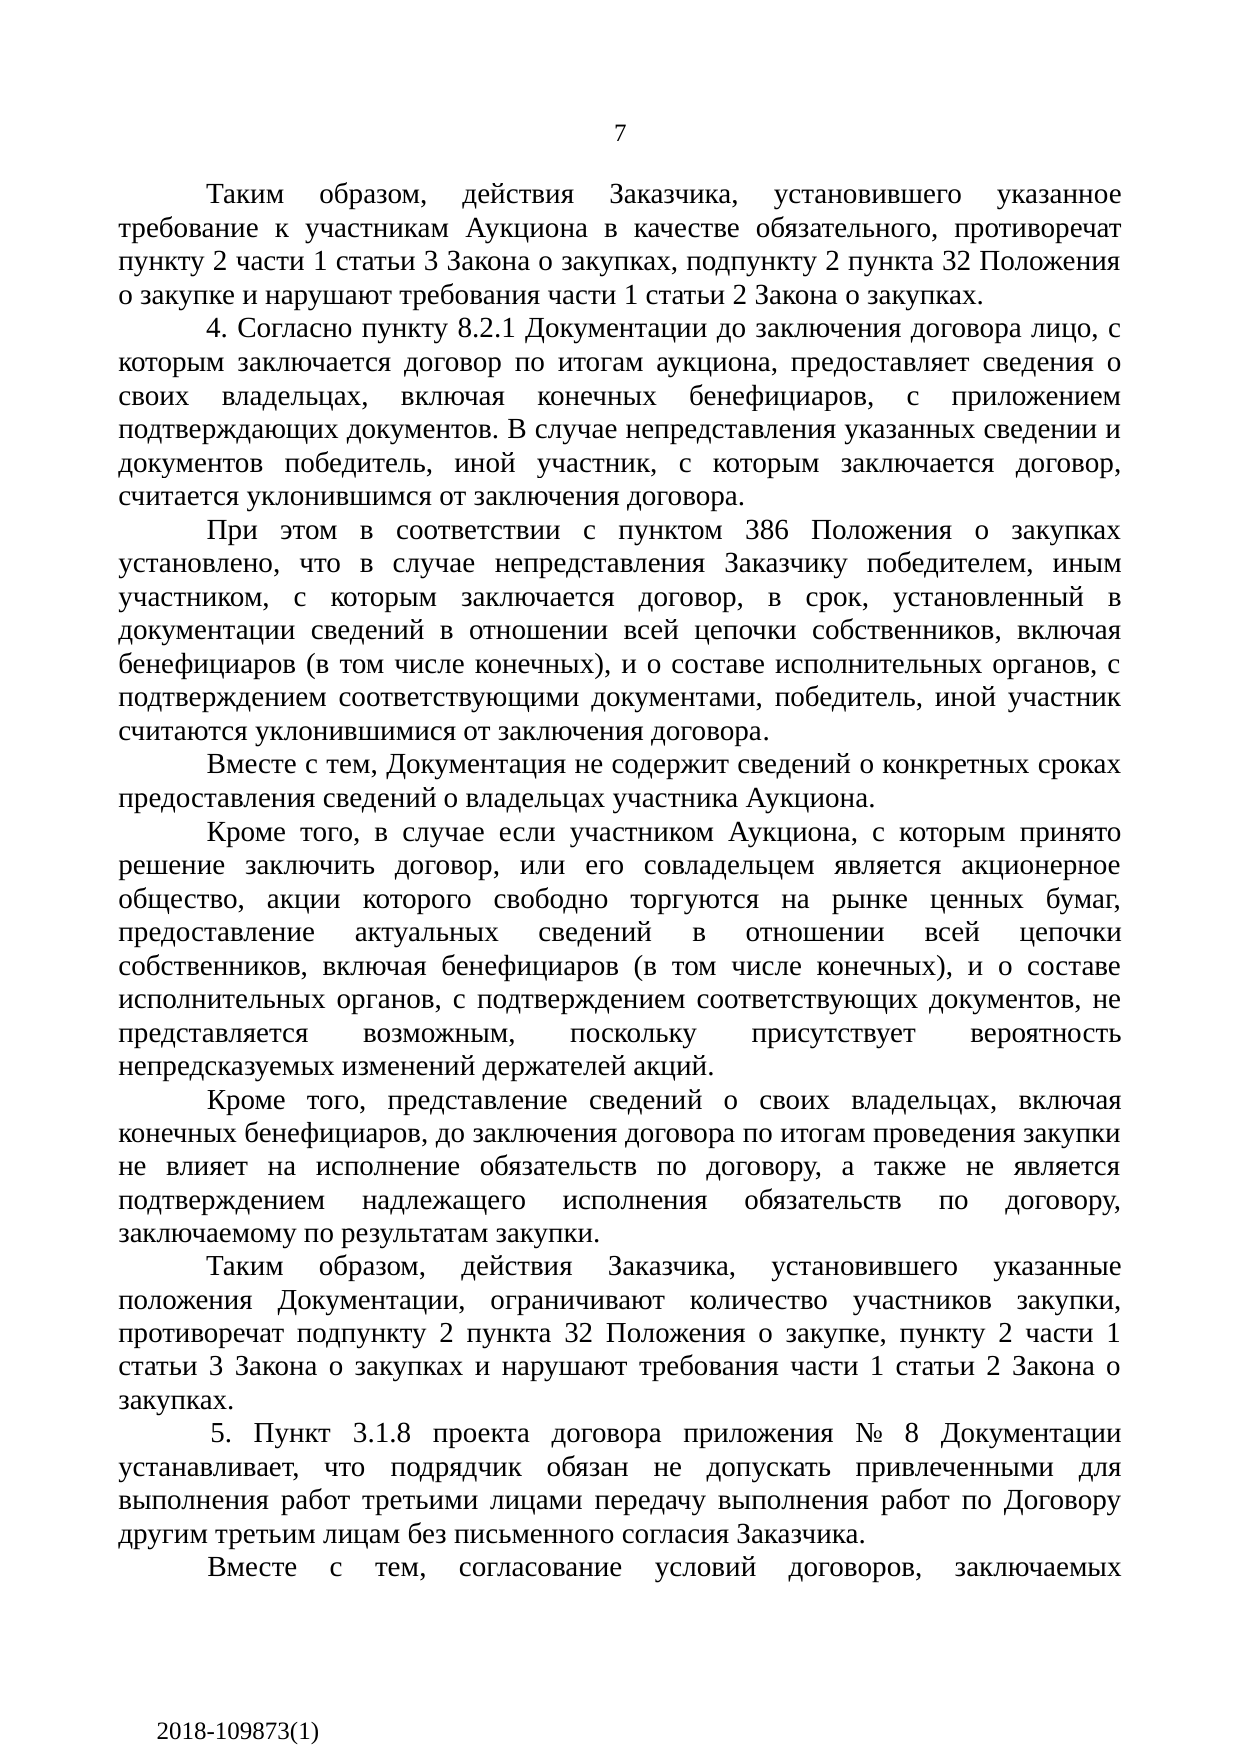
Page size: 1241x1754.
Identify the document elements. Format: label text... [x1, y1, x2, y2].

text При этом в соответствии с пунктом 386 Положения о закупках установлено, что в случае непредставления Заказчику победителем, иным участником, с которым заключается договор, в срок, установленный в документации сведений в отношении всей цепочки собственников, включая бенефициаров (в том числе конечных), и о составе исполнительных органов, с подтверждением соответствующими документами, победитель, иной участник считаются уклонившимися от заключения договора. [118, 512, 1122, 747]
text Вместе с тем, Документация не содержит сведений о конкретных сроках предоставления сведений о владельцах участника Аукциона. [118, 747, 1122, 814]
text Кроме того, в случае если участником Аукциона, с которым принято решение заключить договор, или его совладельцем является акционерное общество, акции которого свободно торгуются на рынке ценных бумаг, предоставление актуальных сведений в отношении всей цепочки собственников, включая бенефициаров (в том числе конечных), и о составе исполнительных органов, с подтверждением соответствующих документов, не представляется возможным, поскольку присутствует вероятность непредсказуемых изменений держателей акций. [118, 814, 1122, 1082]
text 4. Согласно пункту 8.2.1 Документации до заключения договора лицо, с которым заключается договор по итогам аукциона, предоставляет сведения о своих владельцах, включая конечных бенефициаров, с приложением подтверждающих документов. В случае непредставления указанных сведении и документов победитель, иной участник, с которым заключается договор, считается уклонившимся от заключения договора. [118, 311, 1122, 512]
text Кроме того, представление сведений о своих владельцах, включая конечных бенефициаров, до заключения договора по итогам проведения закупки не влияет на исполнение обязательств по договору, а также не является подтверждением надлежащего исполнения обязательств по договору, заключаемому по результатам закупки. [118, 1082, 1122, 1249]
text Таким образом, действия Заказчика, установившего указанное требование к участникам Аукциона в качестве обязательного, противоречат пункту 2 части 1 статьи 3 Закона о закупках, подпункту 2 пункта 32 Положения о закупке и нарушают требования части 1 статьи 2 Закона о закупках. [118, 176, 1122, 311]
text 5. Пункт 3.1.8 проекта договора приложения № 8 Документации устанавливает, что подрядчик обязан не допускать привлеченными для выполнения работ третьими лицами передачу выполнения работ по Договору другим третьим лицам без письменного согласия Заказчика. [118, 1415, 1122, 1549]
text Таким образом, действия Заказчика, установившего указанные положения Документации, ограничивают количество участников закупки, противоречат подпункту 2 пункта 32 Положения о закупке, пункту 2 части 1 статьи 3 Закона о закупках и нарушают требования части 1 статьи 2 Закона о закупках. [118, 1249, 1122, 1415]
text Вместе с тем, согласование условий договоров, заключаемых [118, 1549, 1122, 1583]
